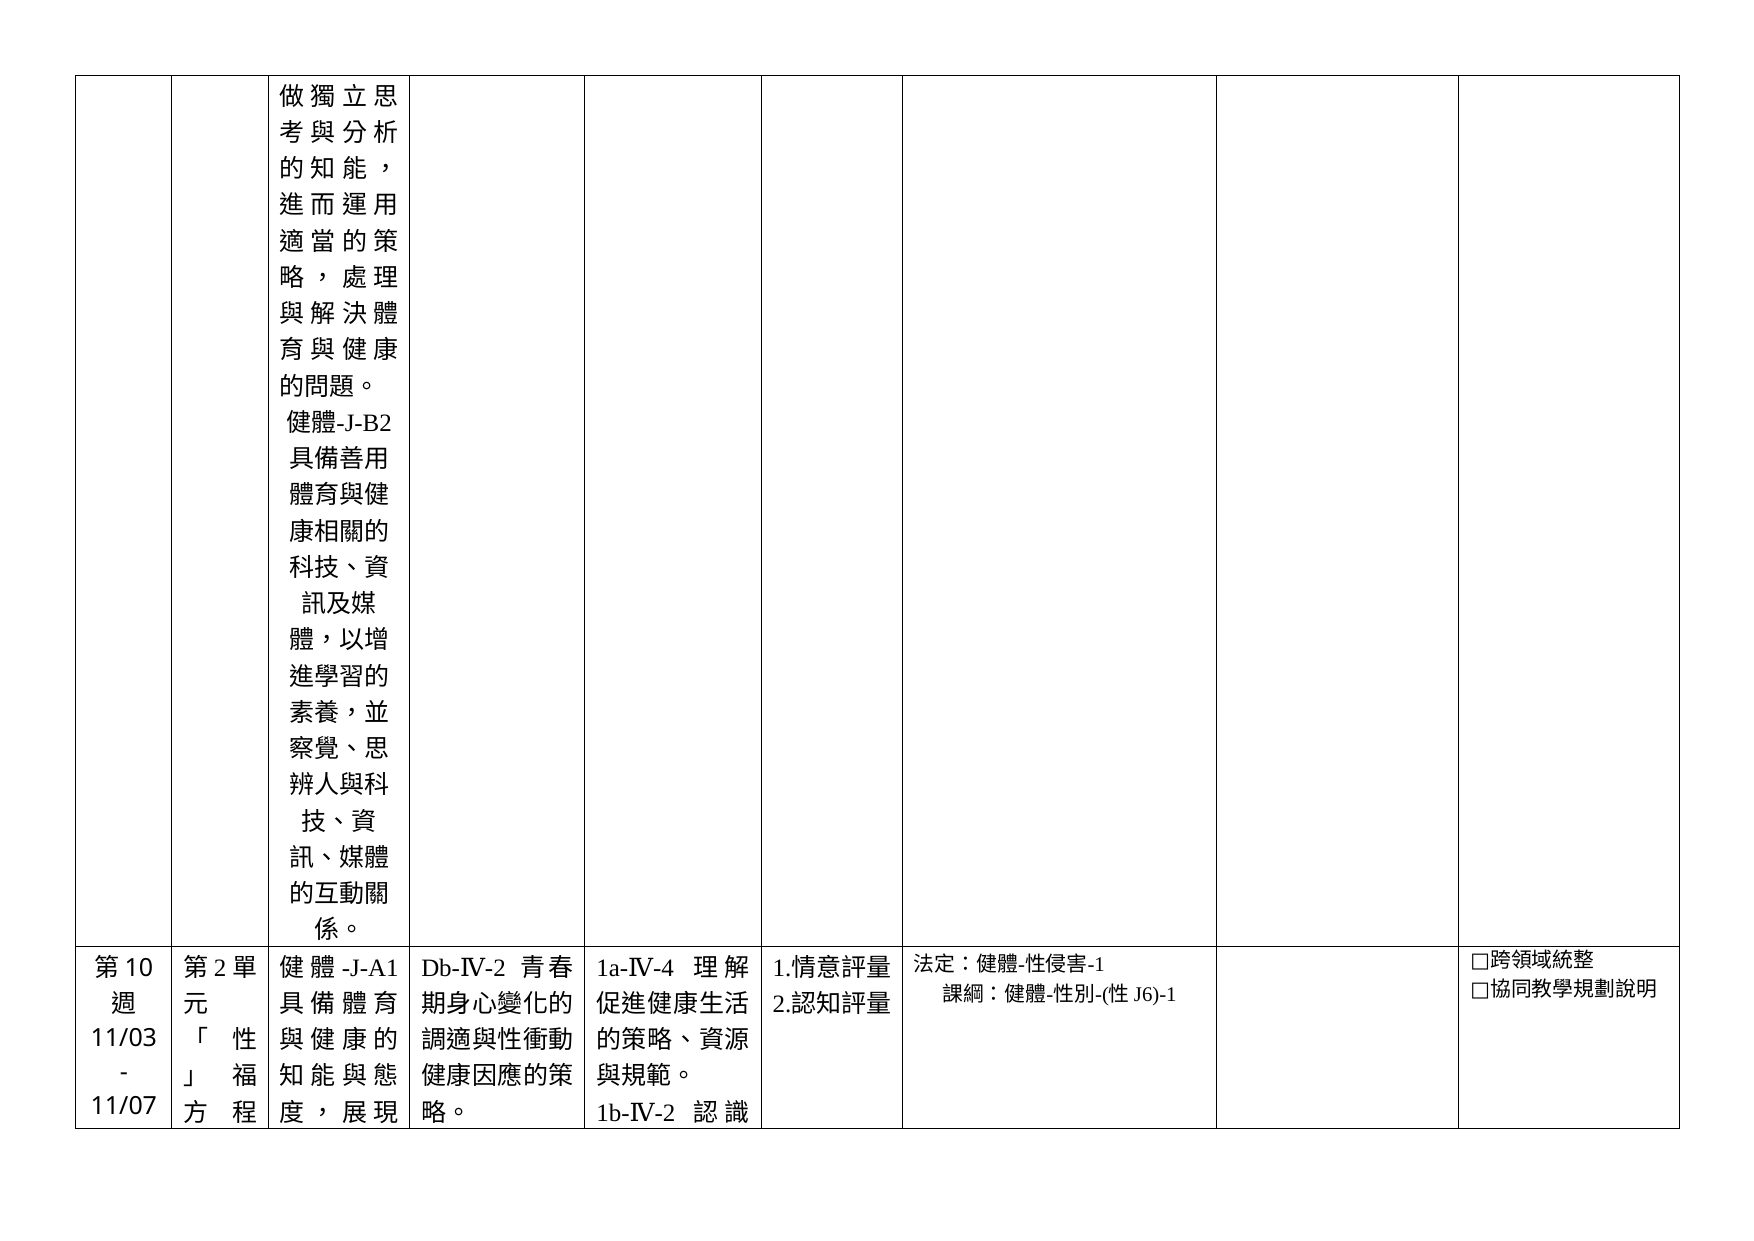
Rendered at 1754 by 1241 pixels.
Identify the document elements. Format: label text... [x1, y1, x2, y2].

table_cell 健體-J-A1 具備體育與健康的知能與態度，展現 [269, 947, 409, 1128]
table_cell 第10週 11/03-11/07 [76, 947, 171, 1128]
table_cell [410, 76, 584, 946]
table_cell □跨領域統整 □協同教學規劃說明 [1459, 947, 1679, 1128]
table_cell [172, 76, 268, 946]
table_cell 第2單元「性」福方程 [172, 947, 268, 1128]
table_cell [76, 76, 171, 946]
table_cell [762, 76, 902, 946]
table_cell 做獨立思考與分析的知能，進而運用適當的策略，處理與解決體育與健康的問題。 健體-J-B2 具備善用體育與健康相關的科技、資訊及媒體，以增進學習的素養，並察覺、思辨人與科技、資訊、媒體的互動關係。 [269, 76, 409, 946]
table_cell 1.情意評量 2.認知評量 [762, 947, 902, 1128]
table_cell [1217, 947, 1458, 1128]
table_cell 法定：健體-性侵害-1 課綱：健體-性別-(性J6)-1 [903, 947, 1216, 1128]
table_cell [903, 76, 1216, 946]
table_cell [585, 76, 761, 946]
table_cell 1a-Ⅳ-4 理解促進健康生活的策略、資源與規範。 1b-Ⅳ-2 認識 [585, 947, 761, 1128]
table_cell Db-Ⅳ-2 青春期身心變化的調適與性衝動健康因應的策略。 [410, 947, 584, 1128]
table_cell [1459, 76, 1679, 946]
table_cell [1217, 76, 1458, 946]
